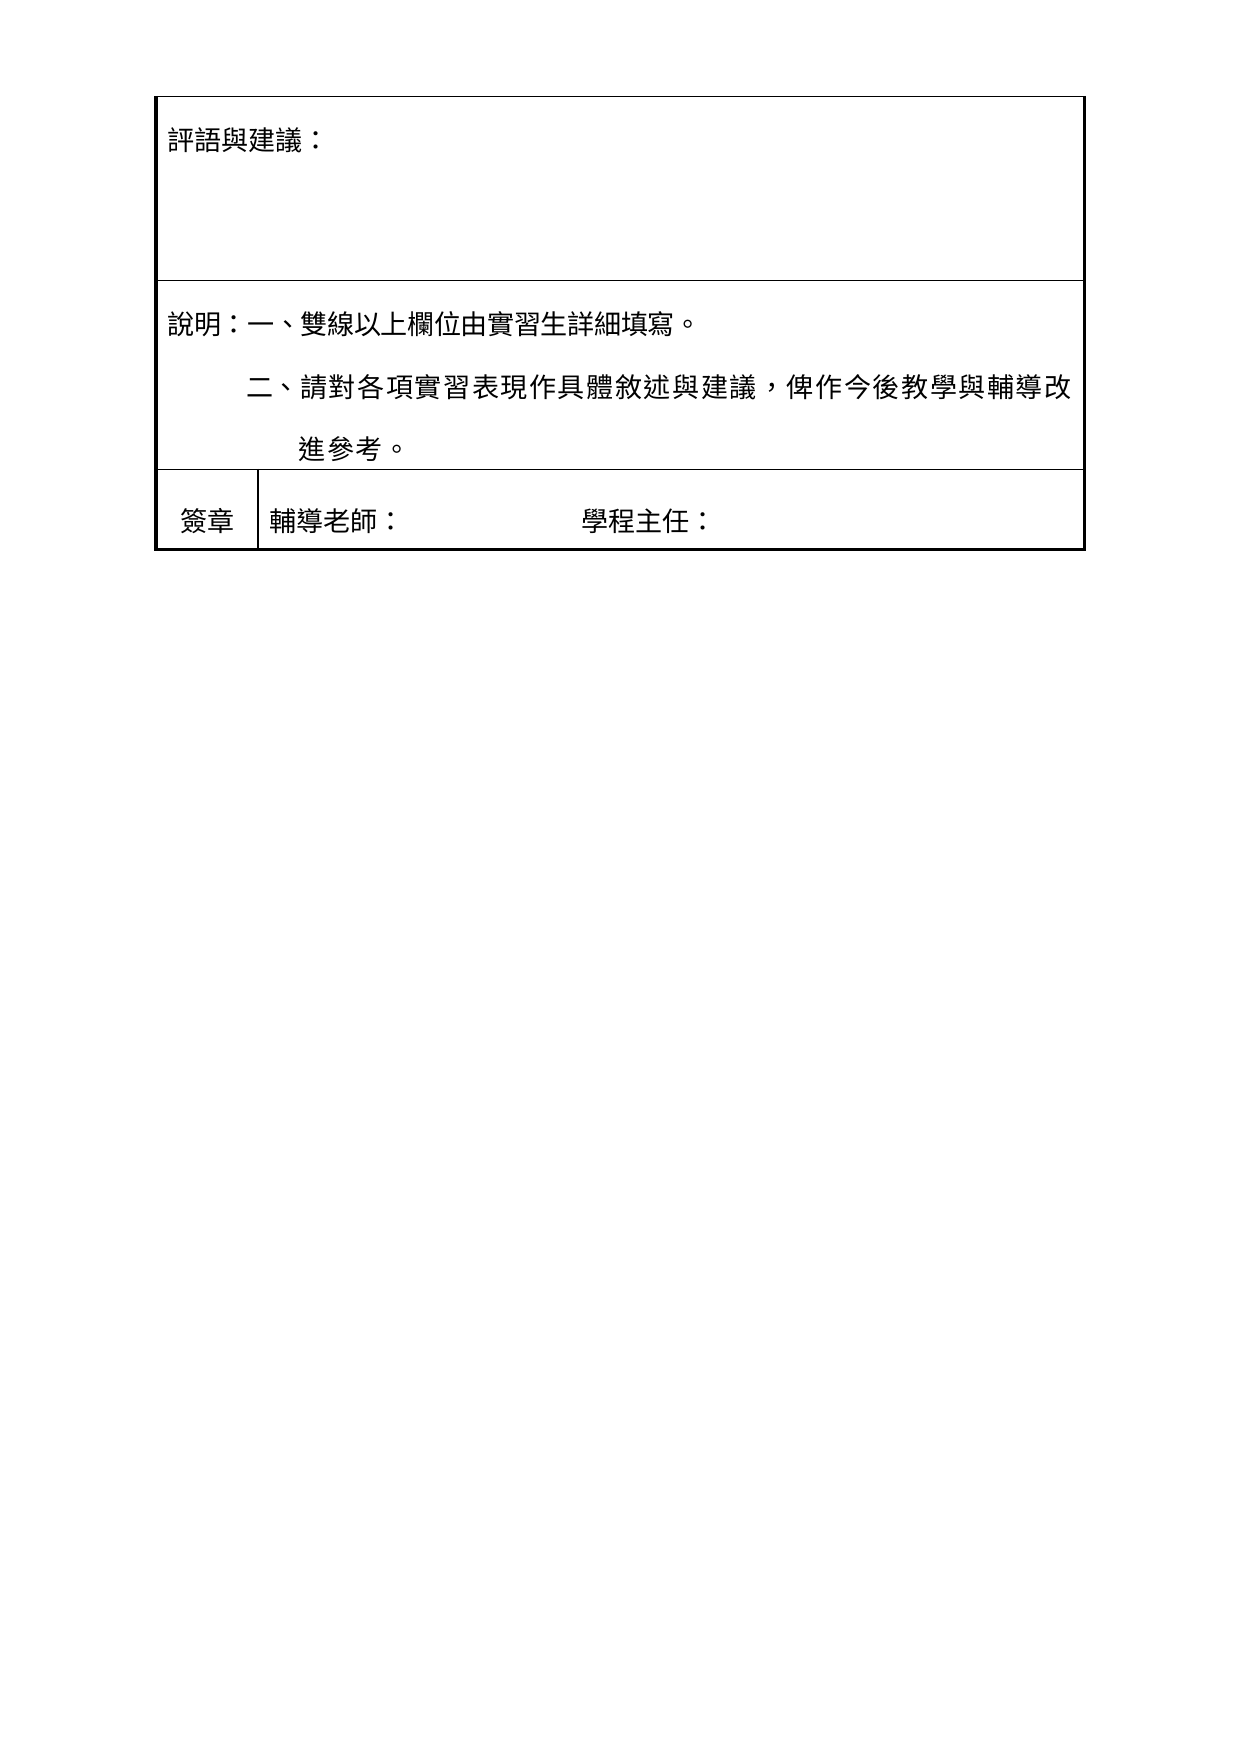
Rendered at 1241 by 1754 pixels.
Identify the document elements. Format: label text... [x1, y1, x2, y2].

table_cell 簽章 [158, 470, 257, 548]
table_cell 評語與建議： [158, 97, 1083, 280]
table_cell 說明：一、雙線以上欄位由實習生詳細填寫。 二、請對各項實習表現作具體敘述與建議，俾作今後教學與輔導改進參考。 [158, 281, 1083, 469]
table_cell 輔導老師： 學程主任： [259, 470, 1083, 548]
